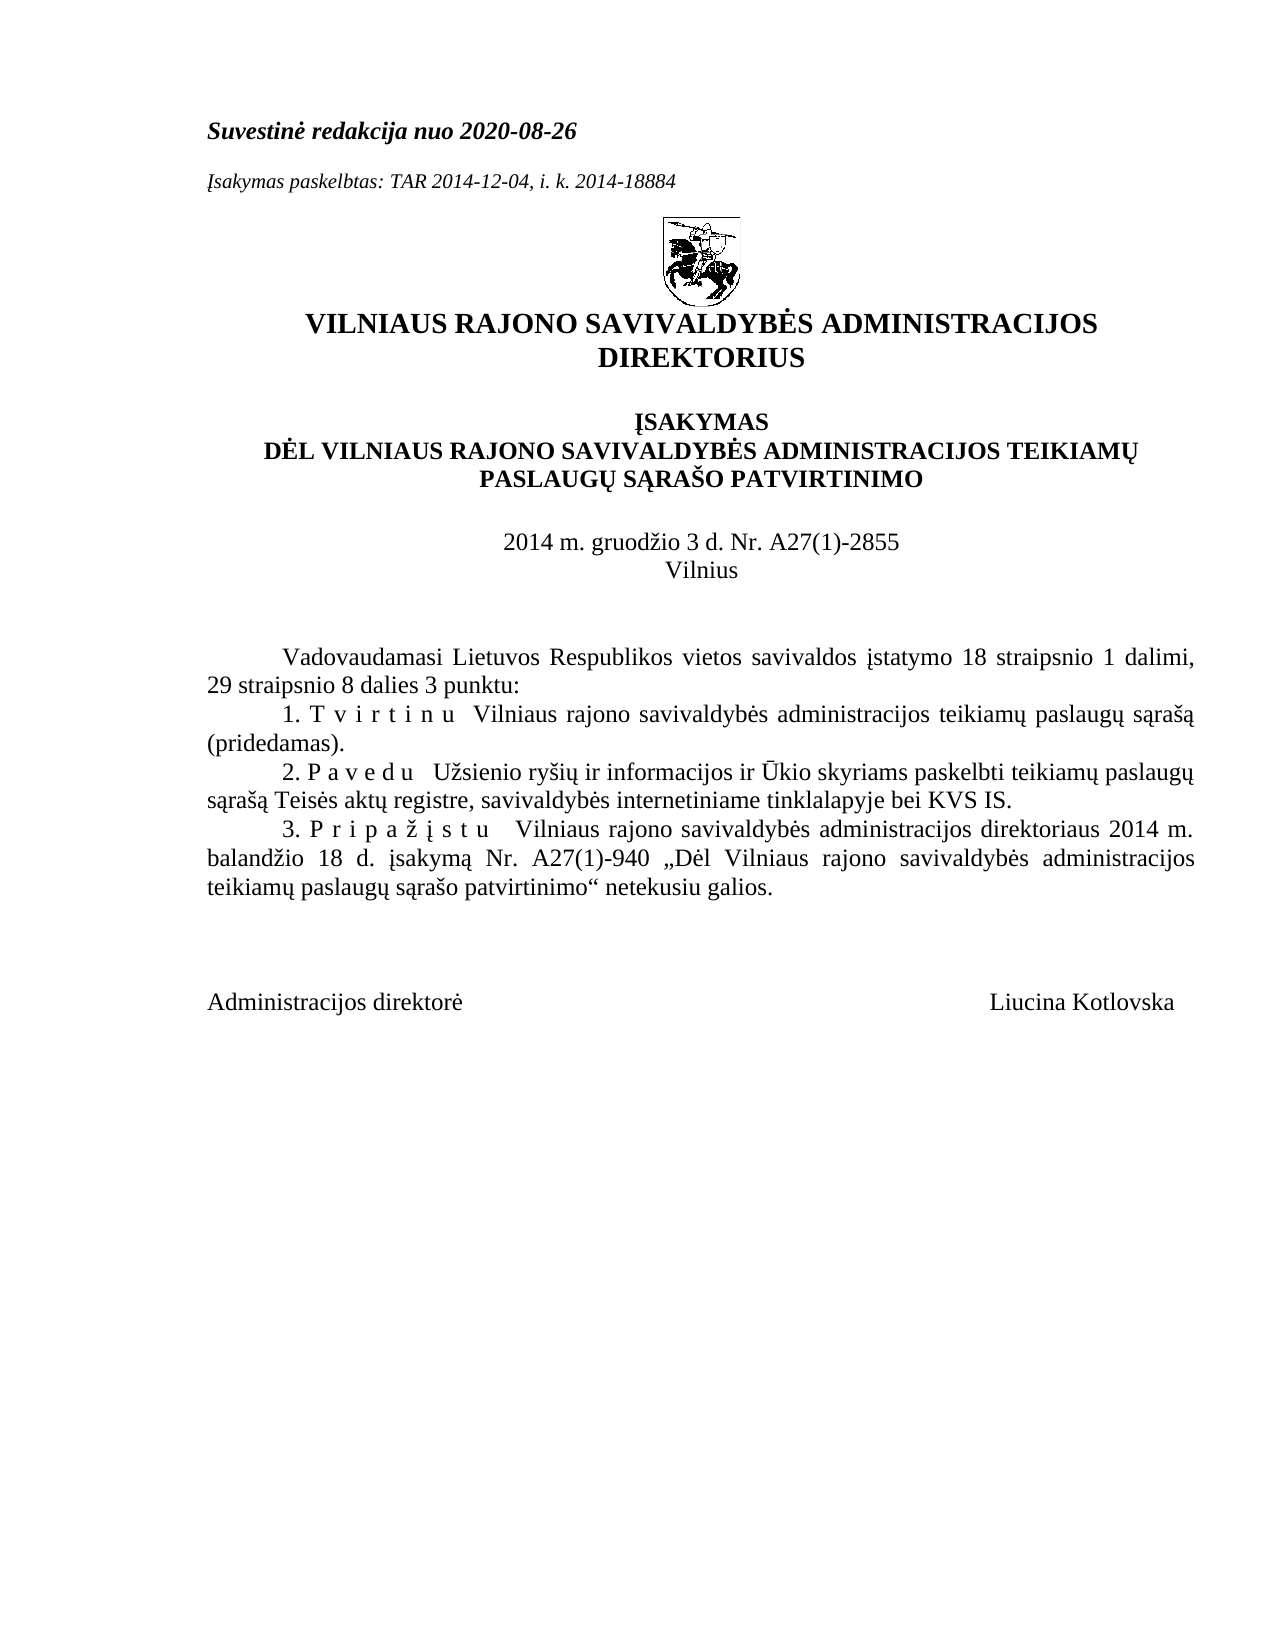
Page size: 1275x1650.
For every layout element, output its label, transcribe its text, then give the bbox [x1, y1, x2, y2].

text 3. P r i p a ž į s t u Vilniaus rajono savivaldybės administracijos direktoriaus 2014 m. balandžio 18 d. įsakymą Nr. A27(1)-940 „Dėl Vilniaus rajono savivaldybės administracijos teikiamų paslaugų sąrašo patvirtinimo“ netekusiu galios. [207, 814, 1196, 901]
text DIREKTORIUS [207, 340, 1196, 373]
text Vilnius [207, 556, 1196, 584]
text VILNIAUS RAJONO SAVIVALDYBĖS ADMINISTRACIJOS [207, 306, 1196, 340]
text Suvestinė redakcija nuo 2020-08-26 [207, 116, 1196, 144]
text Įsakymas paskelbtas: TAR 2014-12-04, i. k. 2014-18884 [207, 169, 1196, 193]
text DĖL VILNIAUS RAJONO SAVIVALDYBĖS ADMINISTRACIJOS TEIKIAMŲ PASLAUGŲ SĄRAŠO PATVIRTINIMO [207, 436, 1196, 493]
text Administracijos direktorė Liucina Kotlovska [207, 987, 1196, 1016]
text 2. P a v e d u Užsienio ryšių ir informacijos ir Ūkio skyriams paskelbti teikiamų paslaugų sąrašą Teisės aktų registre, savivaldybės internetiniame tinklalapyje bei KVS IS. [207, 757, 1196, 814]
text 1. T v i r t i n u Vilniaus rajono savivaldybės administracijos teikiamų paslaugų sąrašą (pridedamas). [207, 699, 1196, 757]
text ĮSAKYMAS [207, 407, 1196, 436]
text 2014 m. gruodžio 3 d. Nr. A27(1)-2855 [207, 527, 1196, 556]
text Vadovaudamasi Lietuvos Respublikos vietos savivaldos įstatymo 18 straipsnio 1 dalimi, 29 straipsnio 8 dalies 3 punktu: [207, 642, 1196, 699]
